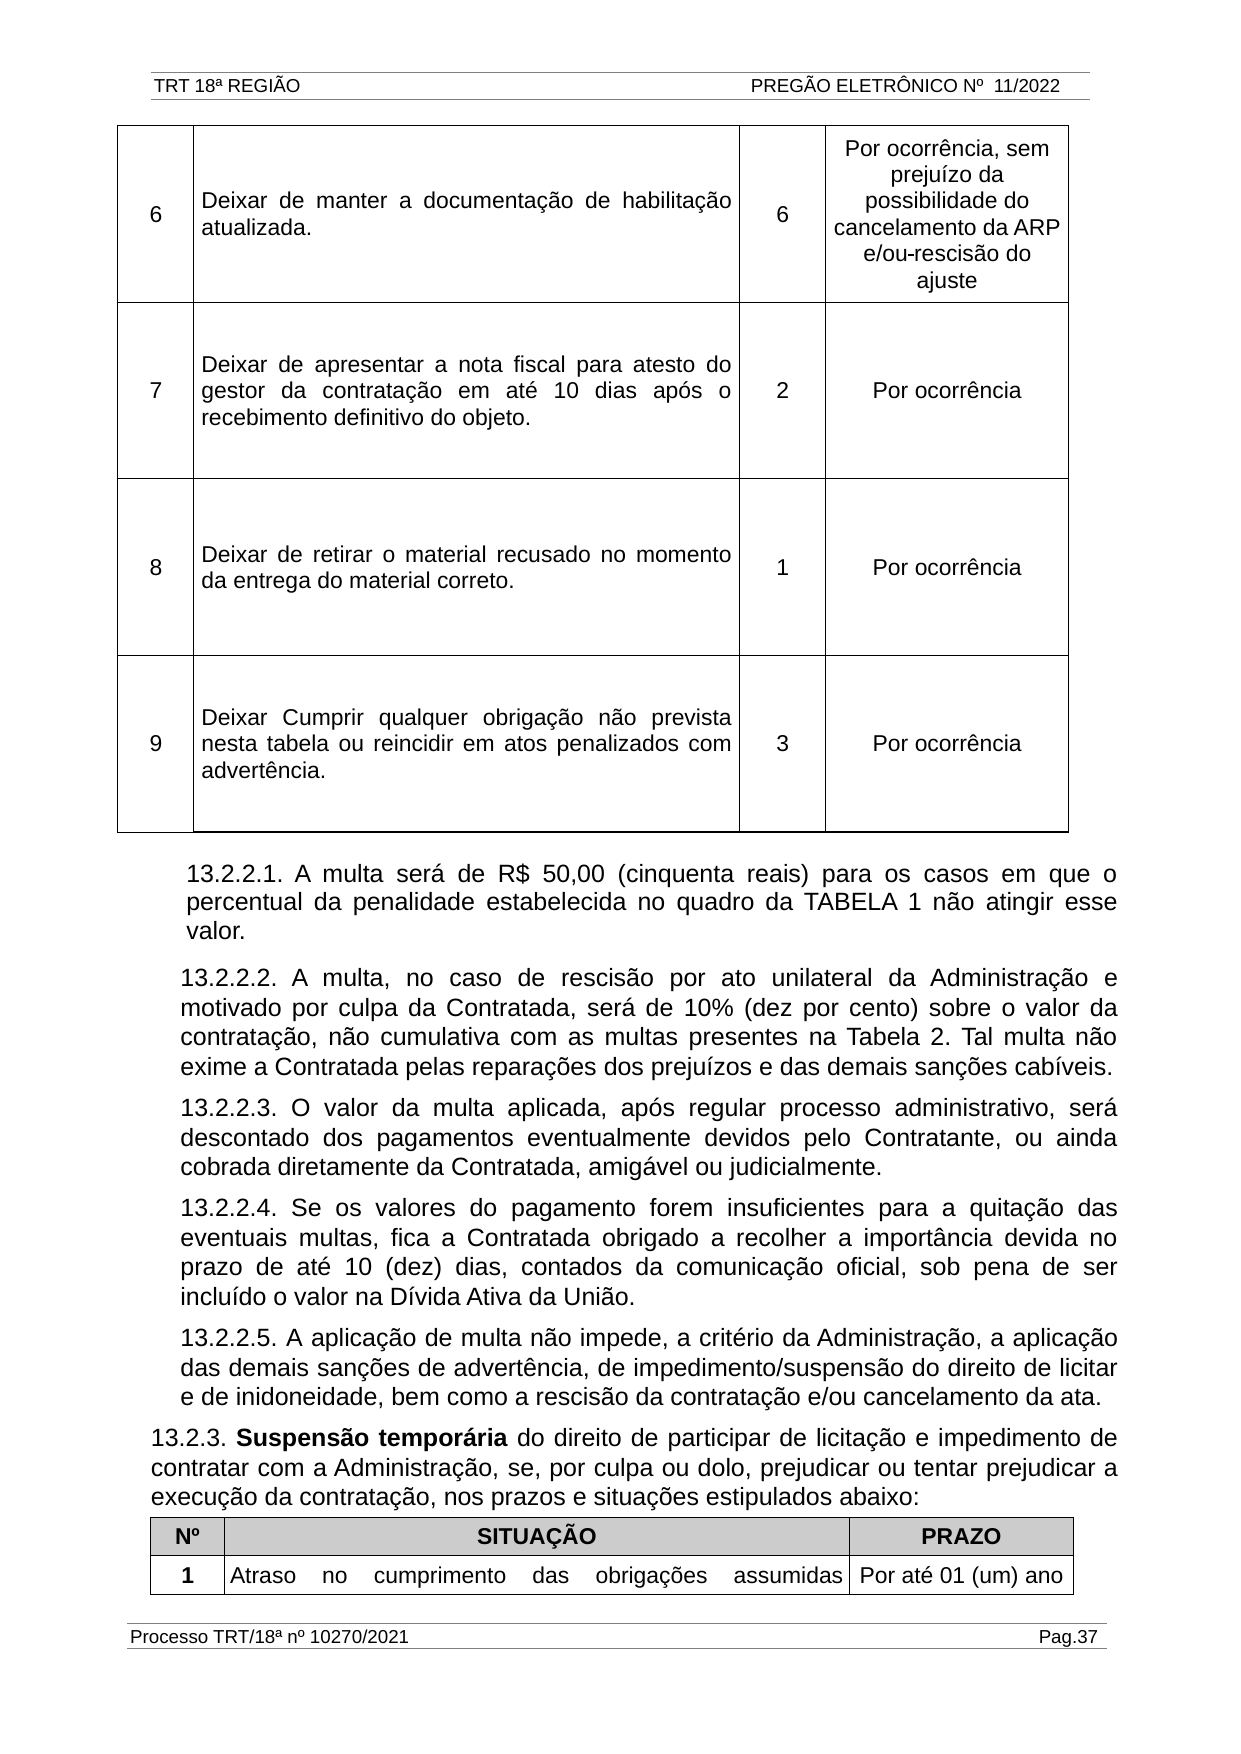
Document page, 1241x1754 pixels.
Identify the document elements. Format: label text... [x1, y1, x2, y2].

table_cell 6 [118, 126, 193, 302]
table_cell 1 [151, 1556, 224, 1594]
table_header SITUAÇÃO [225, 1518, 849, 1555]
table_header PRAZO [850, 1518, 1073, 1555]
text 13.2.3. Suspensão temporária do direito de participar de licitação e impedimento de contratar com a Administração, se, por culpa ou dolo, prejudicar ou tentar prejudicar a execução da contratação, nos prazos e situações estipulados abaixo: [151, 1423, 1119, 1511]
table_cell Atraso no cumprimento das obrigações assumidas [225, 1556, 849, 1594]
table_header Nº [151, 1518, 224, 1555]
table_cell 2 [740, 303, 825, 478]
table_cell Deixar de manter a documentação de habilitação atualizada. [194, 126, 739, 302]
table_cell Deixar de retirar o material recusado no momento da entrega do material correto. [194, 479, 739, 655]
table_cell 7 [118, 303, 193, 478]
table_cell Por ocorrência [826, 656, 1068, 831]
table_cell Por ocorrência, sem prejuízo da possibilidade do cancelamento da ARP e/ou rescisão do ajuste [826, 126, 1068, 302]
table_cell Deixar de apresentar a nota fiscal para atesto do gestor da contratação em até 10 dias após o recebimento definitivo do objeto. [194, 303, 739, 478]
table_cell Por ocorrência [826, 303, 1068, 478]
table_cell 9 [118, 656, 193, 831]
text 13.2.2.5. A aplicação de multa não impede, a critério da Administração, a aplicação das demais sanções de advertência, de impedimento/suspensão do direito de licitar e de inidoneidade, bem como a rescisão da contratação e/ou cancelamento da ata. [180, 1322, 1119, 1411]
table_cell Por até 01 (um) ano [850, 1556, 1073, 1594]
text 13.2.2.4. Se os valores do pagamento forem insuficientes para a quitação das eventuais multas, fica a Contratada obrigado a recolher a importância devida no prazo de até 10 (dez) dias, contados da comunicação oficial, sob pena de ser incluído o valor na Dívida Ativa da União. [180, 1193, 1119, 1311]
text 13.2.2.2. A multa, no caso de rescisão por ato unilateral da Administração e motivado por culpa da Contratada, será de 10% (dez por cento) sobre o valor da contratação, não cumulativa com as multas presentes na Tabela 2. Tal multa não exime a Contratada pelas reparações dos prejuízos e das demais sanções cabíveis. [180, 962, 1119, 1080]
table_cell 8 [118, 479, 193, 655]
text 13.2.2.1. A multa será de R$ 50,00 (cinquenta reais) para os casos em que o percentual da penalidade estabelecida no quadro da TABELA 1 não atingir esse valor. [186, 858, 1119, 945]
table_cell Deixar Cumprir qualquer obrigação não prevista nesta tabela ou reincidir em atos penalizados com advertência. [194, 656, 739, 831]
table_cell 6 [740, 126, 825, 302]
text 13.2.2.3. O valor da multa aplicada, após regular processo administrativo, será descontado dos pagamentos eventualmente devidos pelo Contratante, ou ainda cobrada diretamente da Contratada, amigável ou judicialmente. [180, 1092, 1119, 1181]
table_cell 1 [740, 479, 825, 655]
table_cell Por ocorrência [826, 479, 1068, 655]
table_cell 3 [740, 656, 825, 831]
